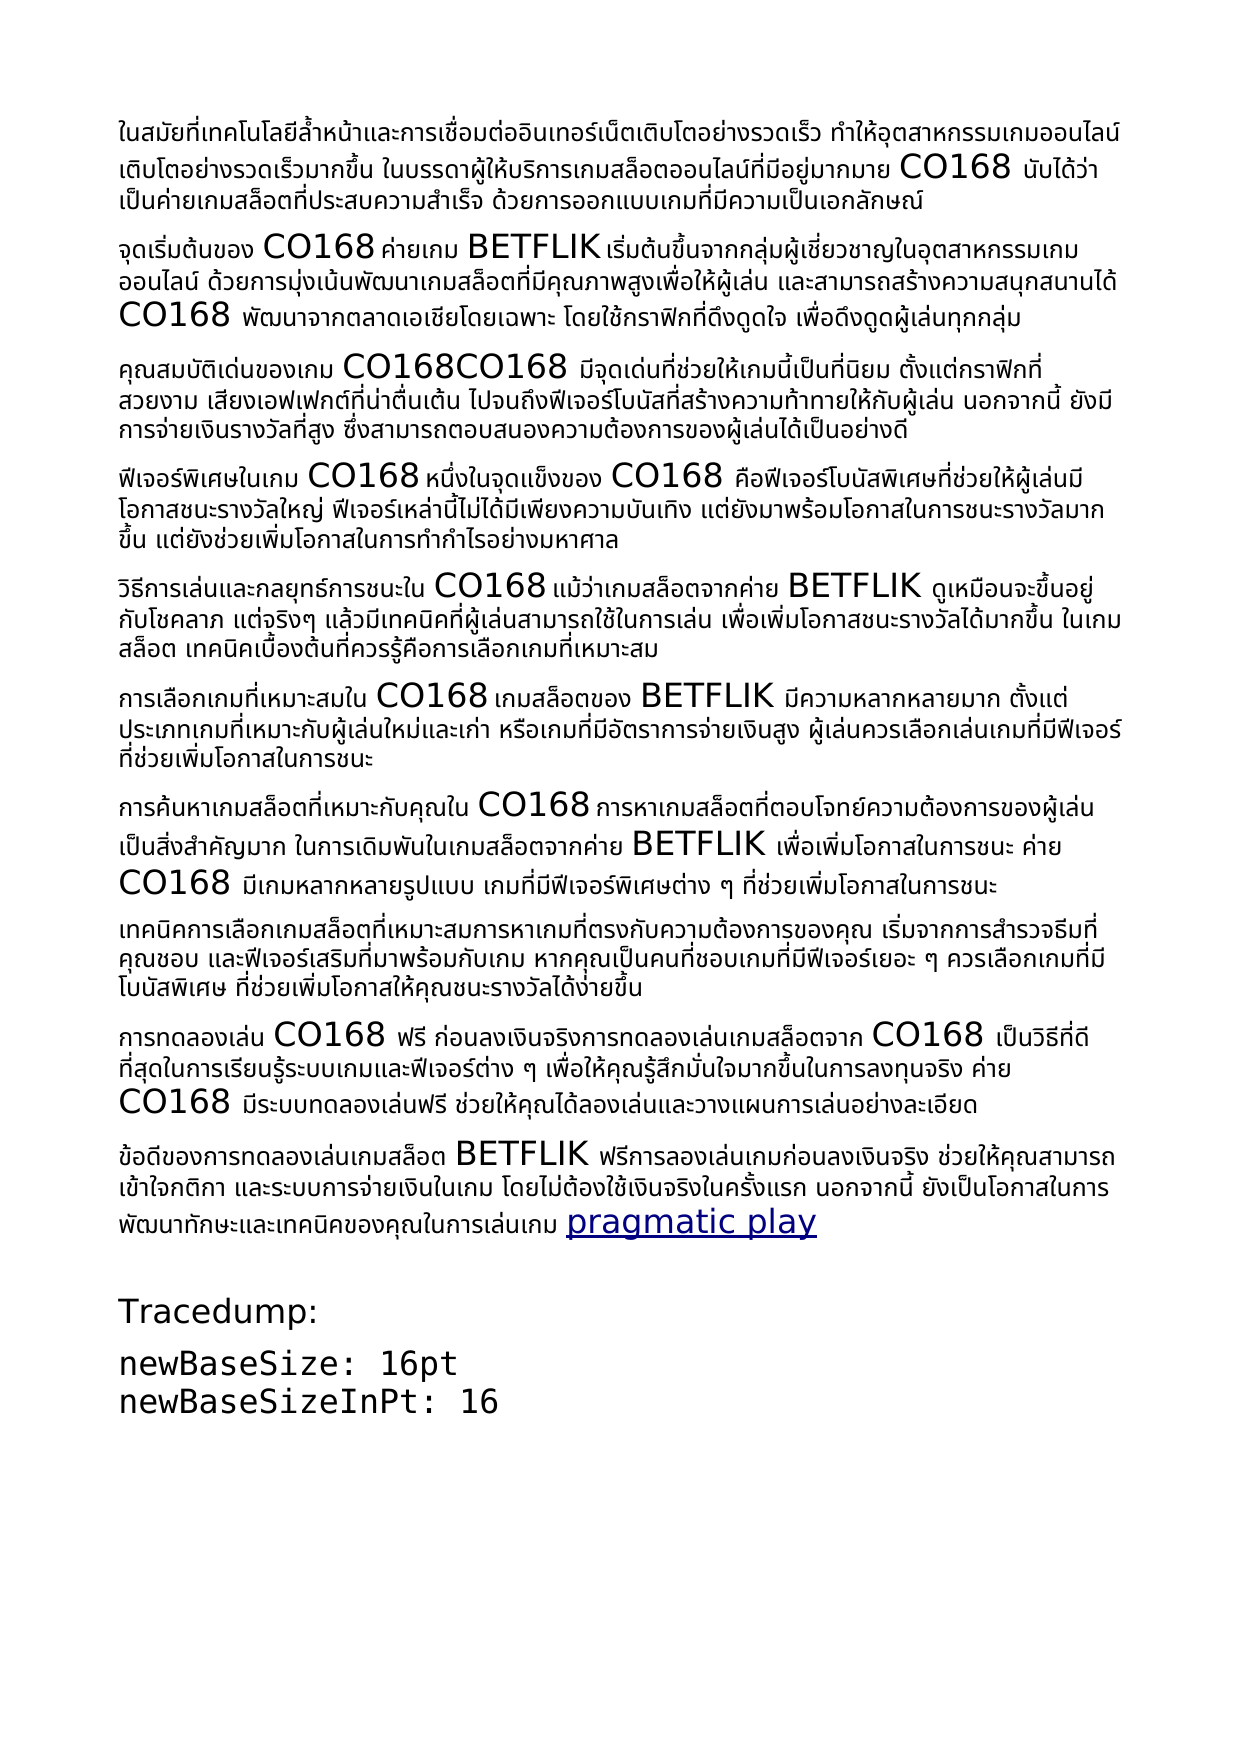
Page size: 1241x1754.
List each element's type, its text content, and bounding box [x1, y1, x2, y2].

text Tracedump: [118, 1254, 1122, 1331]
text จุดเริ่มต้นของ CO168ค่ายเกม BETFLIKเริ่มต้นขึ้นจากกลุ่มผู้เชี่ยวชาญในอุตสาหกรรมเกมออนไลน์ ด้วยการมุ่งเน้นพัฒนาเกมสล็อตที่มีคุณภาพสูงเพื่อให้ผู้เล่น และสามารถสร้างความสนุกสนานได้ CO168 พัฒนาจากตลาดเอเชียโดยเฉพาะ โดยใช้กราฟิกที่ดึงดูดใจ เพื่อดึงดูดผู้เล่นทุกกลุ่ม [118, 228, 1122, 335]
text การทดลองเล่น CO168 ฟรี ก่อนลงเงินจริงการทดลองเล่นเกมสล็อตจาก CO168 เป็นวิธีที่ดีที่สุดในการเรียนรู้ระบบเกมและฟีเจอร์ต่าง ๆ เพื่อให้คุณรู้สึกมั่นใจมากขึ้นในการลงทุนจริง ค่าย CO168 มีระบบทดลองเล่นฟรี ช่วยให้คุณได้ลองเล่นและวางแผนการเล่นอย่างละเอียด [118, 1015, 1122, 1122]
text การค้นหาเกมสล็อตที่เหมาะกับคุณใน CO168การหาเกมสล็อตที่ตอบโจทย์ความต้องการของผู้เล่น เป็นสิ่งสำคัญมาก ในการเดิมพันในเกมสล็อตจากค่าย BETFLIK เพื่อเพิ่มโอกาสในการชนะ ค่าย CO168 มีเกมหลากหลายรูปแบบ เกมที่มีฟีเจอร์พิเศษต่าง ๆ ที่ช่วยเพิ่มโอกาสในการชนะ [118, 786, 1122, 902]
text คุณสมบัติเด่นของเกม CO168CO168 มีจุดเด่นที่ช่วยให้เกมนี้เป็นที่นิยม ตั้งแต่กราฟิกที่สวยงาม เสียงเอฟเฟกต์ที่น่าตื่นเต้น ไปจนถึงฟีเจอร์โบนัสที่สร้างความท้าทายให้กับผู้เล่น นอกจากนี้ ยังมี การจ่ายเงินรางวัลที่สูง ซึ่งสามารถตอบสนองความต้องการของผู้เล่นได้เป็นอย่างดี [118, 347, 1122, 444]
text การเลือกเกมที่เหมาะสมใน CO168เกมสล็อตของ BETFLIK มีความหลากหลายมาก ตั้งแต่ประเภทเกมที่เหมาะกับผู้เล่นใหม่และเก่า หรือเกมที่มีอัตราการจ่ายเงินสูง ผู้เล่นควรเลือกเล่นเกมที่มีฟีเจอร์ที่ช่วยเพิ่มโอกาสในการชนะ [118, 676, 1122, 773]
text ฟีเจอร์พิเศษในเกม CO168หนึ่งในจุดแข็งของ CO168 คือฟีเจอร์โบนัสพิเศษที่ช่วยให้ผู้เล่นมีโอกาสชนะรางวัลใหญ่ ฟีเจอร์เหล่านี้ไม่ได้มีเพียงความบันเทิง แต่ยังมาพร้อมโอกาสในการชนะรางวัลมากขึ้น แต่ยังช่วยเพิ่มโอกาสในการทำกำไรอย่างมหาศาล [118, 457, 1122, 554]
text ในสมัยที่เทคโนโลยีล้ำหน้าและการเชื่อมต่ออินเทอร์เน็ตเติบโตอย่างรวดเร็ว ทำให้อุตสาหกรรมเกมออนไลน์เติบโตอย่างรวดเร็วมากขึ้น ในบรรดาผู้ให้บริการเกมสล็อตออนไลน์ที่มีอยู่มากมาย CO168 นับได้ว่าเป็นค่ายเกมสล็อตที่ประสบความสำเร็จ ด้วยการออกแบบเกมที่มีความเป็นเอกลักษณ์ [118, 118, 1122, 215]
text ข้อดีของการทดลองเล่นเกมสล็อต BETFLIK ฟรีการลองเล่นเกมก่อนลงเงินจริง ช่วยให้คุณสามารถเข้าใจกติกา และระบบการจ่ายเงินในเกม โดยไม่ต้องใช้เงินจริงในครั้งแรก นอกจากนี้ ยังเป็นโอกาสในการพัฒนาทักษะและเทคนิคของคุณในการเล่นเกม pragmatic play [118, 1134, 1122, 1241]
text newBaseSize: 16pt newBaseSizeInPt: 16 [118, 1344, 1122, 1422]
text เทคนิคการเลือกเกมสล็อตที่เหมาะสมการหาเกมที่ตรงกับความต้องการของคุณ เริ่มจากการสำรวจธีมที่คุณชอบ และฟีเจอร์เสริมที่มาพร้อมกับเกม หากคุณเป็นคนที่ชอบเกมที่มีฟีเจอร์เยอะ ๆ ควรเลือกเกมที่มีโบนัสพิเศษ ที่ช่วยเพิ่มโอกาสให้คุณชนะรางวัลได้ง่ายขึ้น [118, 915, 1122, 1002]
text วิธีการเล่นและกลยุทธ์การชนะใน CO168แม้ว่าเกมสล็อตจากค่าย BETFLIK ดูเหมือนจะขึ้นอยู่กับโชคลาภ แต่จริงๆ แล้วมีเทคนิคที่ผู้เล่นสามารถใช้ในการเล่น เพื่อเพิ่มโอกาสชนะรางวัลได้มากขึ้น ในเกมสล็อต เทคนิคเบื้องต้นที่ควรรู้คือการเลือกเกมที่เหมาะสม [118, 567, 1122, 664]
